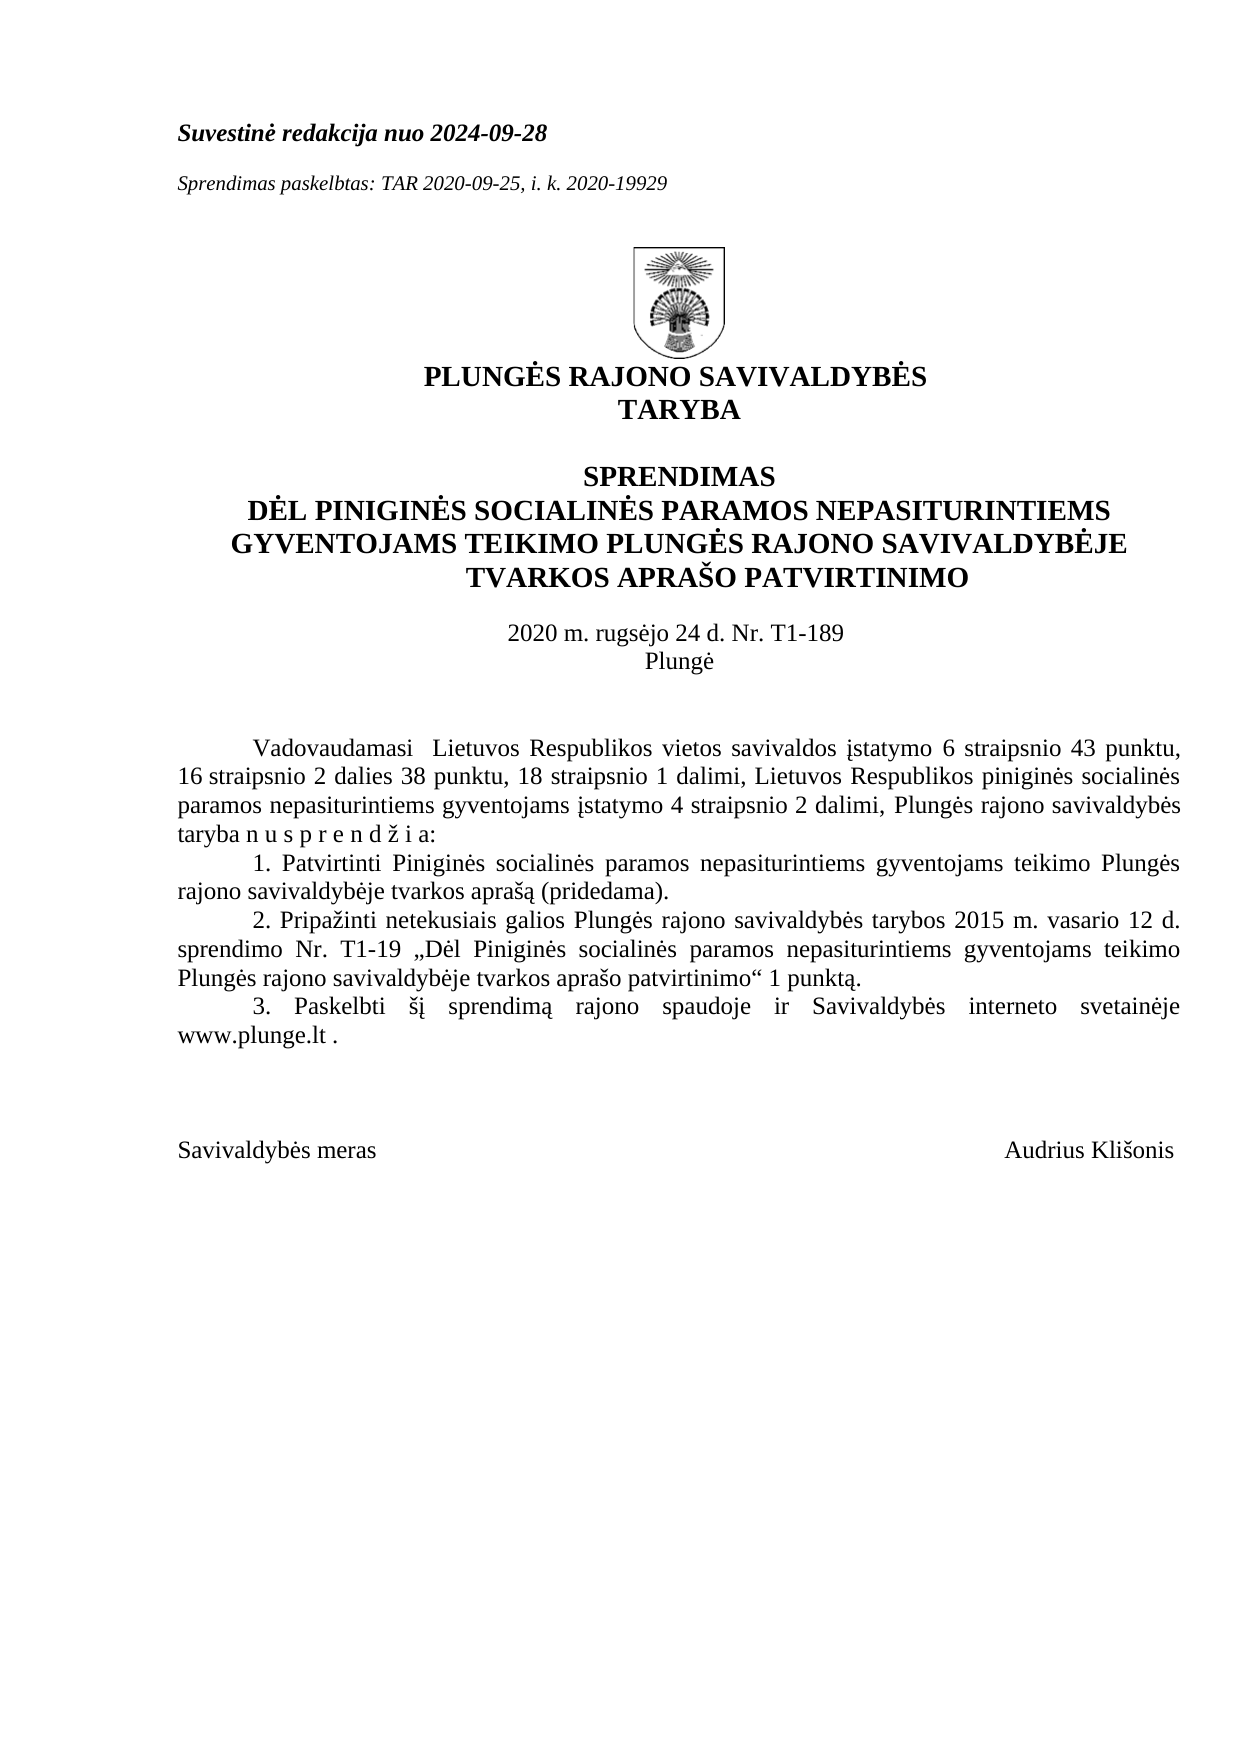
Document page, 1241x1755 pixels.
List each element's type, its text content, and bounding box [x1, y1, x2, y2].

text 1. Patvirtinti Piniginės socialinės paramos nepasiturintiems gyventojams teikimo Plungės rajono savivaldybėje tvarkos aprašą (pridedama). [177, 848, 1181, 905]
text Sprendimas paskelbtas: TAR 2020-09-25, i. k. 2020-19929 [177, 171, 1181, 195]
text SPRENDIMAS [177, 459, 1181, 493]
text 2020 m. rugsėjo 24 d. Nr. T1-189 [170, 618, 1181, 646]
text Suvestinė redakcija nuo 2024-09-28 [177, 118, 1181, 147]
subtitle TARYBA [177, 392, 1181, 426]
text DĖL PINIGINĖS SOCIALINĖS PARAMOS NEPASITURINTIEMS GYVENTOJAMS TEIKIMO PLUNGĖS RAJONO SAVIVALDYBĖJE [177, 493, 1181, 560]
subtitle PLUNGĖS RAJONO SAVIVALDYBĖS [177, 359, 1181, 392]
text Plungė [177, 646, 1181, 675]
text Vadovaudamasi Lietuvos Respublikos vietos savivaldos įstatymo 6 straipsnio 43 punktu, 16 straipsnio 2 dalies 38 punktu, 18 straipsnio 1 dalimi, Lietuvos Respublikos piniginės socialinės paramos nepasiturintiems gyventojams įstatymo 4 straipsnio 2 dalimi, Plungės rajono savivaldybės taryba n u s p r e n d ž i a: [177, 733, 1181, 848]
text TVARKOS APRAŠO PATVIRTINIMO [177, 560, 1181, 594]
text 2. Pripažinti netekusiais galios Plungės rajono savivaldybės tarybos 2015 m. vasario 12 d. sprendimo Nr. T1-19 „Dėl Piniginės socialinės paramos nepasiturintiems gyventojams teikimo Plungės rajono savivaldybėje tvarkos aprašo patvirtinimo“ 1 punktą. [177, 905, 1181, 991]
text 3. Paskelbti šį sprendimą rajono spaudoje ir Savivaldybės interneto svetainėje www.plunge.lt . [177, 991, 1181, 1049]
text Savivaldybės meras Audrius Klišonis [177, 1135, 1181, 1164]
